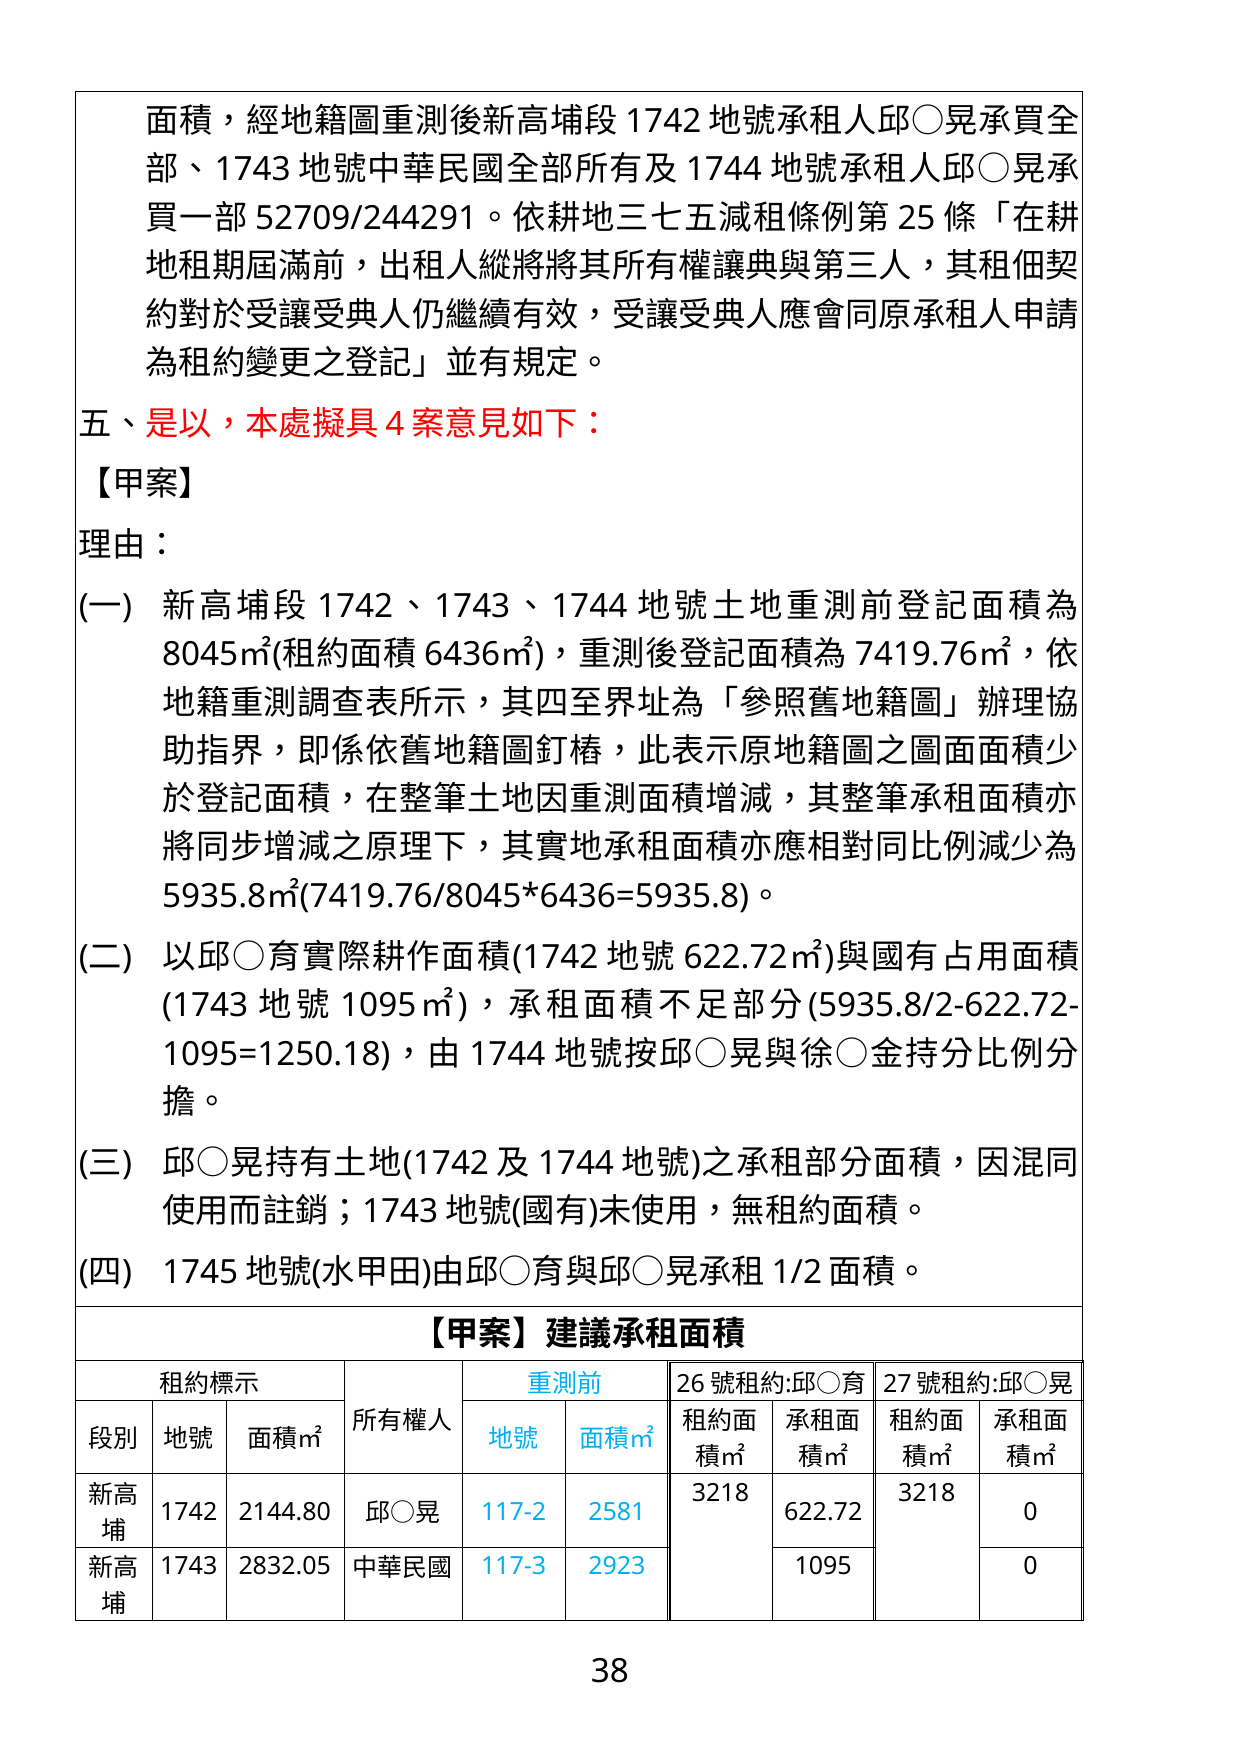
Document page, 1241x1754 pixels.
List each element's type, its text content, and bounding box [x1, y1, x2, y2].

table_cell 租約標示 [76, 1361, 344, 1399]
table_cell 3218 [671, 1474, 772, 1620]
table_cell 租約面積㎡ [876, 1401, 979, 1473]
table_cell 1743 [153, 1548, 226, 1620]
table_cell 117-3 [463, 1548, 565, 1620]
table_cell 承租面積㎡ [773, 1401, 873, 1473]
table_cell 1095 [773, 1548, 873, 1620]
table_cell 2144.80 [227, 1474, 344, 1547]
table_cell 重測前 [463, 1361, 667, 1399]
table_cell 新高埔 [76, 1474, 152, 1547]
table_cell 地號 [153, 1401, 226, 1473]
table_cell 面積㎡ [566, 1401, 667, 1473]
table_cell 117-2 [463, 1474, 565, 1547]
table_cell 邱○晃 [345, 1474, 462, 1547]
table_cell 0 [980, 1548, 1081, 1620]
table_cell 所有權人 [345, 1361, 462, 1473]
table_cell 地號 [463, 1401, 565, 1473]
table_cell 1742 [153, 1474, 226, 1547]
table_cell 中華民國 [345, 1548, 462, 1620]
table_cell 租約面積㎡ [671, 1401, 772, 1473]
table_cell 2923 [566, 1548, 667, 1620]
table_cell 【甲案】建議承租面積 [76, 1307, 1082, 1360]
table_cell 新高埔 [76, 1548, 152, 1620]
table_cell 承租面積㎡ [980, 1401, 1081, 1473]
table_cell 面積㎡ [227, 1401, 344, 1473]
table_cell 0 [980, 1474, 1081, 1547]
table_cell 面積，經地籍圖重測後新高埔段1742地號承租人邱○晃承買全部、1743地號中華民國全部所有及1744地號承租人邱○晃承買一部52709/244291。依耕地三七五減租條例第25條「在耕地租期屆滿前，出租人縱將將其所有權讓典與第三人，其租佃契約對於受讓受典人仍繼續有效，受讓受典人應會同原承租人申請為租約變更之登記」並有規定。 五、是以，本處擬具4案意見如下： 【甲案】 理由： 新高埔段1742、1743、1744地號土地重測前登記面積為8045㎡(租約面積6436㎡)，重測後登記面積為7419.76㎡，依地籍重測調查表所示，其四至界址為「參照舊地籍圖」辦理協助指界，即係依舊地籍圖釘樁，此表示原地籍圖之圖面面積少於登記面積，在整筆土地因重測面積增減，其整筆承租面積亦將同步增減之原理下，其實地承租面積亦應相對同比例減少為5935.8㎡(7419.76/8045*6436=5935.8)。 以邱○育實際耕作面積(1742地號622.72㎡)與國有占用面積(1743地號1095㎡)，承租面積不足部分(5935.8/2-622.72-1095=1250.18)，由1744地號按邱○晃與徐○金持分比例分擔。 邱○晃持有土地(1742及1744地號)之承租部分面積，因混同使用而註銷；1743地號(國有)未使用，無租約面積。 1745地號(水甲田)由邱○育與邱○晃承租1/2面積。 [76, 92, 1082, 1306]
table_cell 段別 [76, 1401, 152, 1473]
table_cell 622.72 [773, 1474, 873, 1547]
table_cell 3218 [876, 1474, 979, 1620]
table_cell 2832.05 [227, 1548, 344, 1620]
table_cell 26號租約:邱○育 [671, 1363, 873, 1399]
table_cell 27號租約:邱○晃 [876, 1363, 1081, 1399]
table_cell 2581 [566, 1474, 667, 1547]
